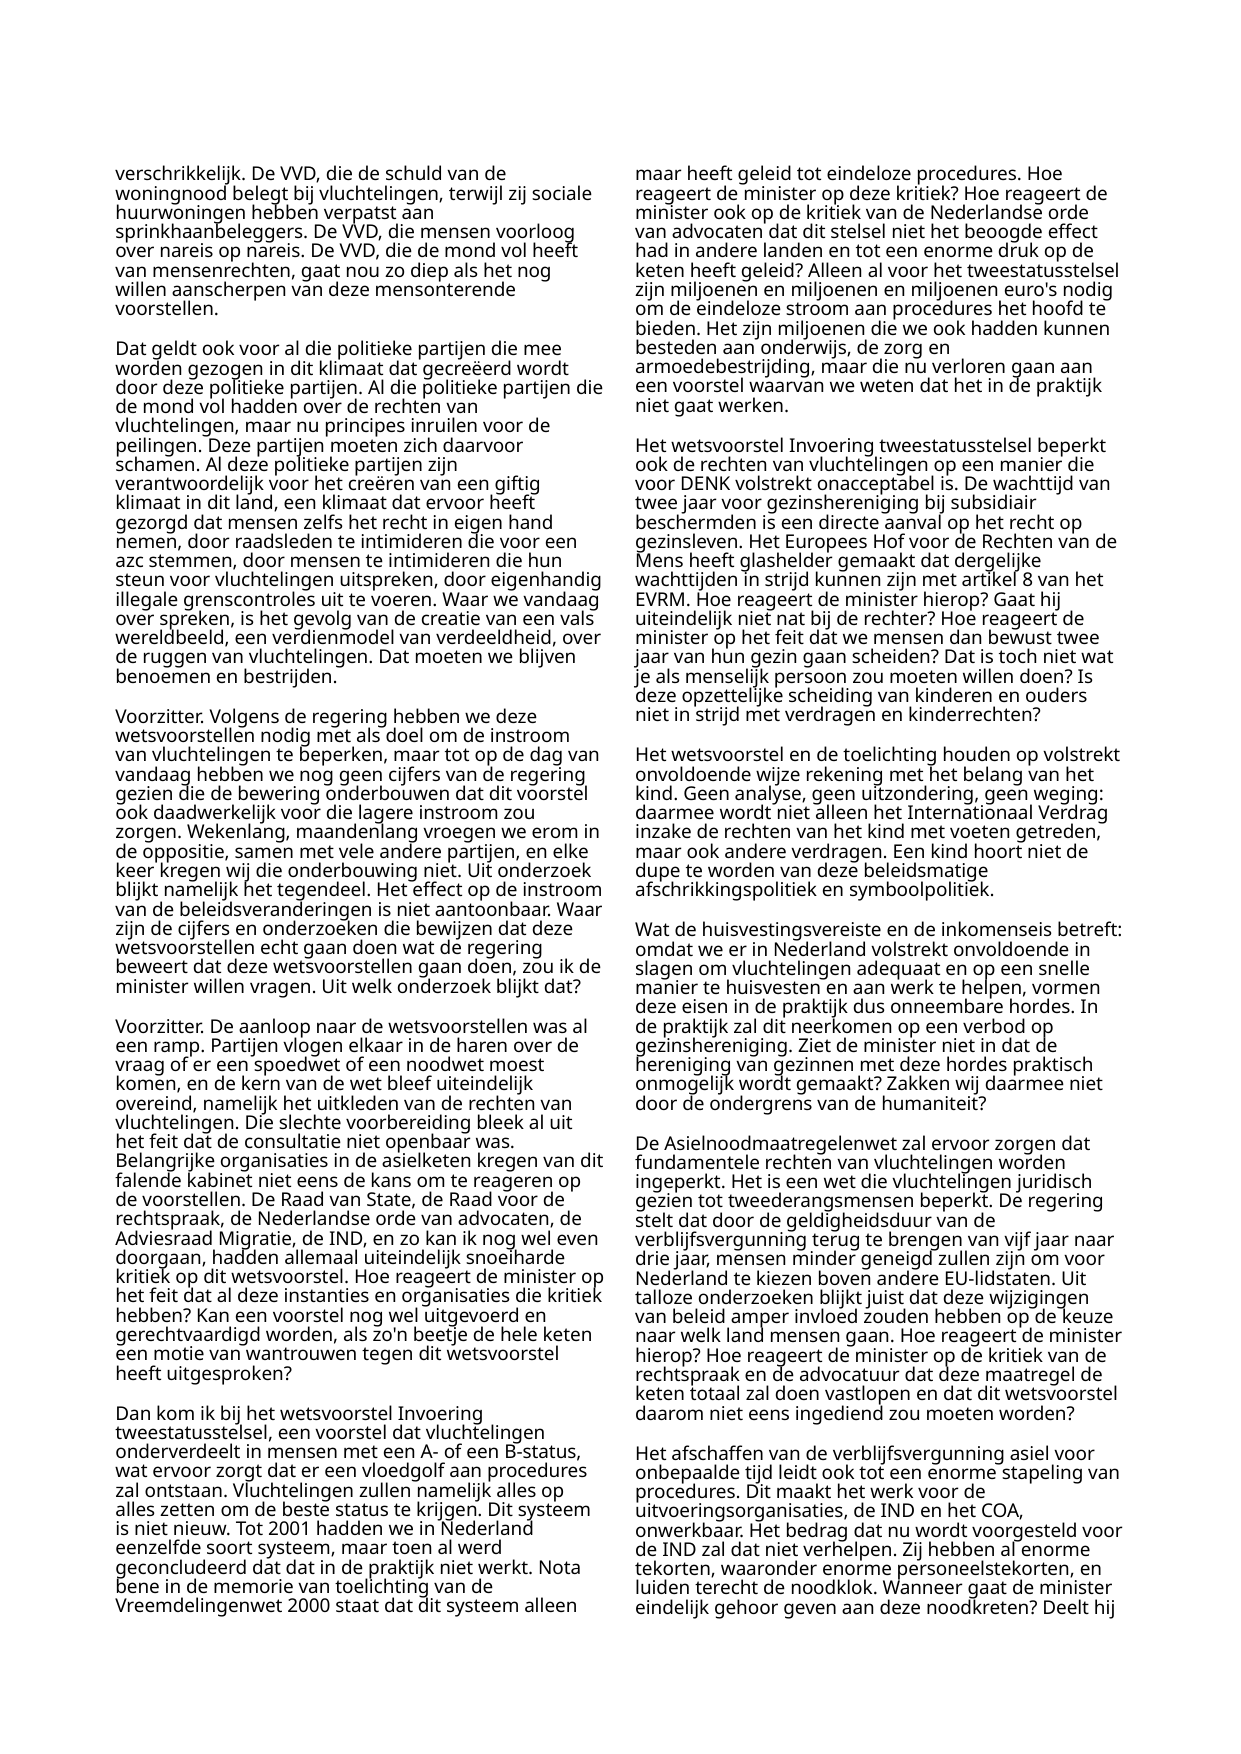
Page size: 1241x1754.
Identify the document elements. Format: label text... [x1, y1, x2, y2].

text Voorzitter. Volgens de regering hebben we deze wetsvoorstellen nodig met als doel om de instroom van vluchtelingen te beperken, maar tot op de dag van vandaag hebben we nog geen cijfers van de regering gezien die de bewering onderbouwen dat dit voorstel ook daadwerkelijk voor die lagere instroom zou zorgen. Wekenlang, maandenlang vroegen we erom in de oppositie, samen met vele andere partijen, en elke keer kregen wij die onderbouwing niet. Uit onderzoek blijkt namelijk het tegendeel. Het effect op de instroom van de beleidsveranderingen is niet aantoonbaar. Waar zijn de cijfers en onderzoeken die bewijzen dat deze wetsvoorstellen echt gaan doen wat de regering beweert dat deze wetsvoorstellen gaan doen, zou ik de minister willen vragen. Uit welk onderzoek blijkt dat? [115, 708, 605, 997]
text Het afschaffen van de verblijfsvergunning asiel voor onbepaalde tijd leidt ook tot een enorme stapeling van procedures. Dit maakt het werk voor de uitvoeringsorganisaties, de IND en het COA, onwerkbaar. Het bedrag dat nu wordt voorgesteld voor de IND zal dat niet verhelpen. Zij hebben al enorme tekorten, waaronder enorme personeelstekorten, en luiden terecht de noodklok. Wanneer gaat de minister eindelijk gehoor geven aan deze noodkreten? Deelt hij [635, 1444, 1125, 1618]
text De Asielnoodmaatregelenwet zal ervoor zorgen dat fundamentele rechten van vluchtelingen worden ingeperkt. Het is een wet die vluchtelingen juridisch gezien tot tweederangsmensen beperkt. De regering stelt dat door de geldigheidsduur van de verblijfsvergunning terug te brengen van vijf jaar naar drie jaar, mensen minder geneigd zullen zijn om voor Nederland te kiezen boven andere EU-lidstaten. Uit talloze onderzoeken blijkt juist dat deze wijzigingen van beleid amper invloed zouden hebben op de keuze naar welk land mensen gaan. Hoe reageert de minister hierop? Hoe reageert de minister op de kritiek van de rechtspraak en de advocatuur dat deze maatregel de keten totaal zal doen vastlopen en dat dit wetsvoorstel daarom niet eens ingediend zou moeten worden? [635, 1135, 1125, 1424]
text Het wetsvoorstel en de toelichting houden op volstrekt onvoldoende wijze rekening met het belang van het kind. Geen analyse, geen uitzondering, geen weging: daarmee wordt niet alleen het Internationaal Verdrag inzake de rechten van het kind met voeten getreden, maar ook andere verdragen. Een kind hoort niet de dupe te worden van deze beleidsmatige afschrikkingspolitiek en symboolpolitiek. [635, 746, 1125, 901]
text Het wetsvoorstel Invoering tweestatusstelsel beperkt ook de rechten van vluchtelingen op een manier die voor DENK volstrekt onacceptabel is. De wachttijd van twee jaar voor gezinshereniging bij subsidiair beschermden is een directe aanval op het recht op gezinsleven. Het Europees Hof voor de Rechten van de Mens heeft glashelder gemaakt dat dergelijke wachttijden in strijd kunnen zijn met artikel 8 van het EVRM. Hoe reageert de minister hierop? Gaat hij uiteindelijk niet nat bij de rechter? Hoe reageert de minister op het feit dat we mensen dan bewust twee jaar van hun gezin gaan scheiden? Dat is toch niet wat je als menselijk persoon zou moeten willen doen? Is deze opzettelijke scheiding van kinderen en ouders niet in strijd met verdragen en kinderrechten? [635, 437, 1125, 726]
text Voorzitter. De aanloop naar de wetsvoorstellen was al een ramp. Partijen vlogen elkaar in de haren over de vraag of er een spoedwet of een noodwet moest komen, en de kern van de wet bleef uiteindelijk overeind, namelijk het uitkleden van de rechten van vluchtelingen. Die slechte voorbereiding bleek al uit het feit dat de consultatie niet openbaar was. Belangrijke organisaties in de asielketen kregen van dit falende kabinet niet eens de kans om te reageren op de voorstellen. De Raad van State, de Raad voor de rechtspraak, de Nederlandse orde van advocaten, de Adviesraad Migratie, de IND, en zo kan ik nog wel even doorgaan, hadden allemaal uiteindelijk snoeiharde kritiek op dit wetsvoorstel. Hoe reageert de minister op het feit dat al deze instanties en organisaties die kritiek hebben? Kan een voorstel nog wel uitgevoerd en gerechtvaardigd worden, als zo'n beetje de hele keten een motie van wantrouwen tegen dit wetsvoorstel heeft uitgesproken? [115, 1018, 605, 1384]
text Dan kom ik bij het wetsvoorstel Invoering tweestatusstelsel, een voorstel dat vluchtelingen onderverdeelt in mensen met een A- of een B-status, wat ervoor zorgt dat er een vloedgolf aan procedures zal ontstaan. Vluchtelingen zullen namelijk alles op alles zetten om de beste status te krijgen. Dit systeem is niet nieuw. Tot 2001 hadden we in Nederland eenzelfde soort systeem, maar toen al werd geconcludeerd dat dat in de praktijk niet werkt. Nota bene in de memorie van toelichting van de Vreemdelingenwet 2000 staat dat dit systeem alleen [115, 1404, 605, 1616]
text Wat de huisvestingsvereiste en de inkomenseis betreft: omdat we er in Nederland volstrekt onvoldoende in slagen om vluchtelingen adequaat en op een snelle manier te huisvesten en aan werk te helpen, vormen deze eisen in de praktijk dus onneembare hordes. In de praktijk zal dit neerkomen op een verbod op gezinshereniging. Ziet de minister niet in dat de hereniging van gezinnen met deze hordes praktisch onmogelijk wordt gemaakt? Zakken wij daarmee niet door de ondergrens van de humaniteit? [635, 921, 1125, 1114]
text verschrikkelijk. De VVD, die de schuld van de woningnood belegt bij vluchtelingen, terwijl zij sociale huurwoningen hebben verpatst aan sprinkhaanbeleggers. De VVD, die mensen voorloog over nareis op nareis. De VVD, die de mond vol heeft van mensenrechten, gaat nou zo diep als het nog willen aanscherpen van deze mensonterende voorstellen. [115, 165, 605, 319]
text maar heeft geleid tot eindeloze procedures. Hoe reageert de minister op deze kritiek? Hoe reageert de minister ook op de kritiek van de Nederlandse orde van advocaten dat dit stelsel niet het beoogde effect had in andere landen en tot een enorme druk op de keten heeft geleid? Alleen al voor het tweestatusstelsel zijn miljoenen en miljoenen en miljoenen euro's nodig om de eindeloze stroom aan procedures het hoofd te bieden. Het zijn miljoenen die we ook hadden kunnen besteden aan onderwijs, de zorg en armoedebestrijding, maar die nu verloren gaan aan een voorstel waarvan we weten dat het in de praktijk niet gaat werken. [635, 165, 1125, 416]
text Dat geldt ook voor al die politieke partijen die mee worden gezogen in dit klimaat dat gecreëerd wordt door deze politieke partijen. Al die politieke partijen die de mond vol hadden over de rechten van vluchtelingen, maar nu principes inruilen voor de peilingen. Deze partijen moeten zich daarvoor schamen. Al deze politieke partijen zijn verantwoordelijk voor het creëren van een giftig klimaat in dit land, een klimaat dat ervoor heeft gezorgd dat mensen zelfs het recht in eigen hand nemen, door raadsleden te intimideren die voor een azc stemmen, door mensen te intimideren die hun steun voor vluchtelingen uitspreken, door eigenhandig illegale grenscontroles uit te voeren. Waar we vandaag over spreken, is het gevolg van de creatie van een vals wereldbeeld, een verdienmodel van verdeeldheid, over de ruggen van vluchtelingen. Dat moeten we blijven benoemen en bestrijden. [115, 340, 605, 687]
